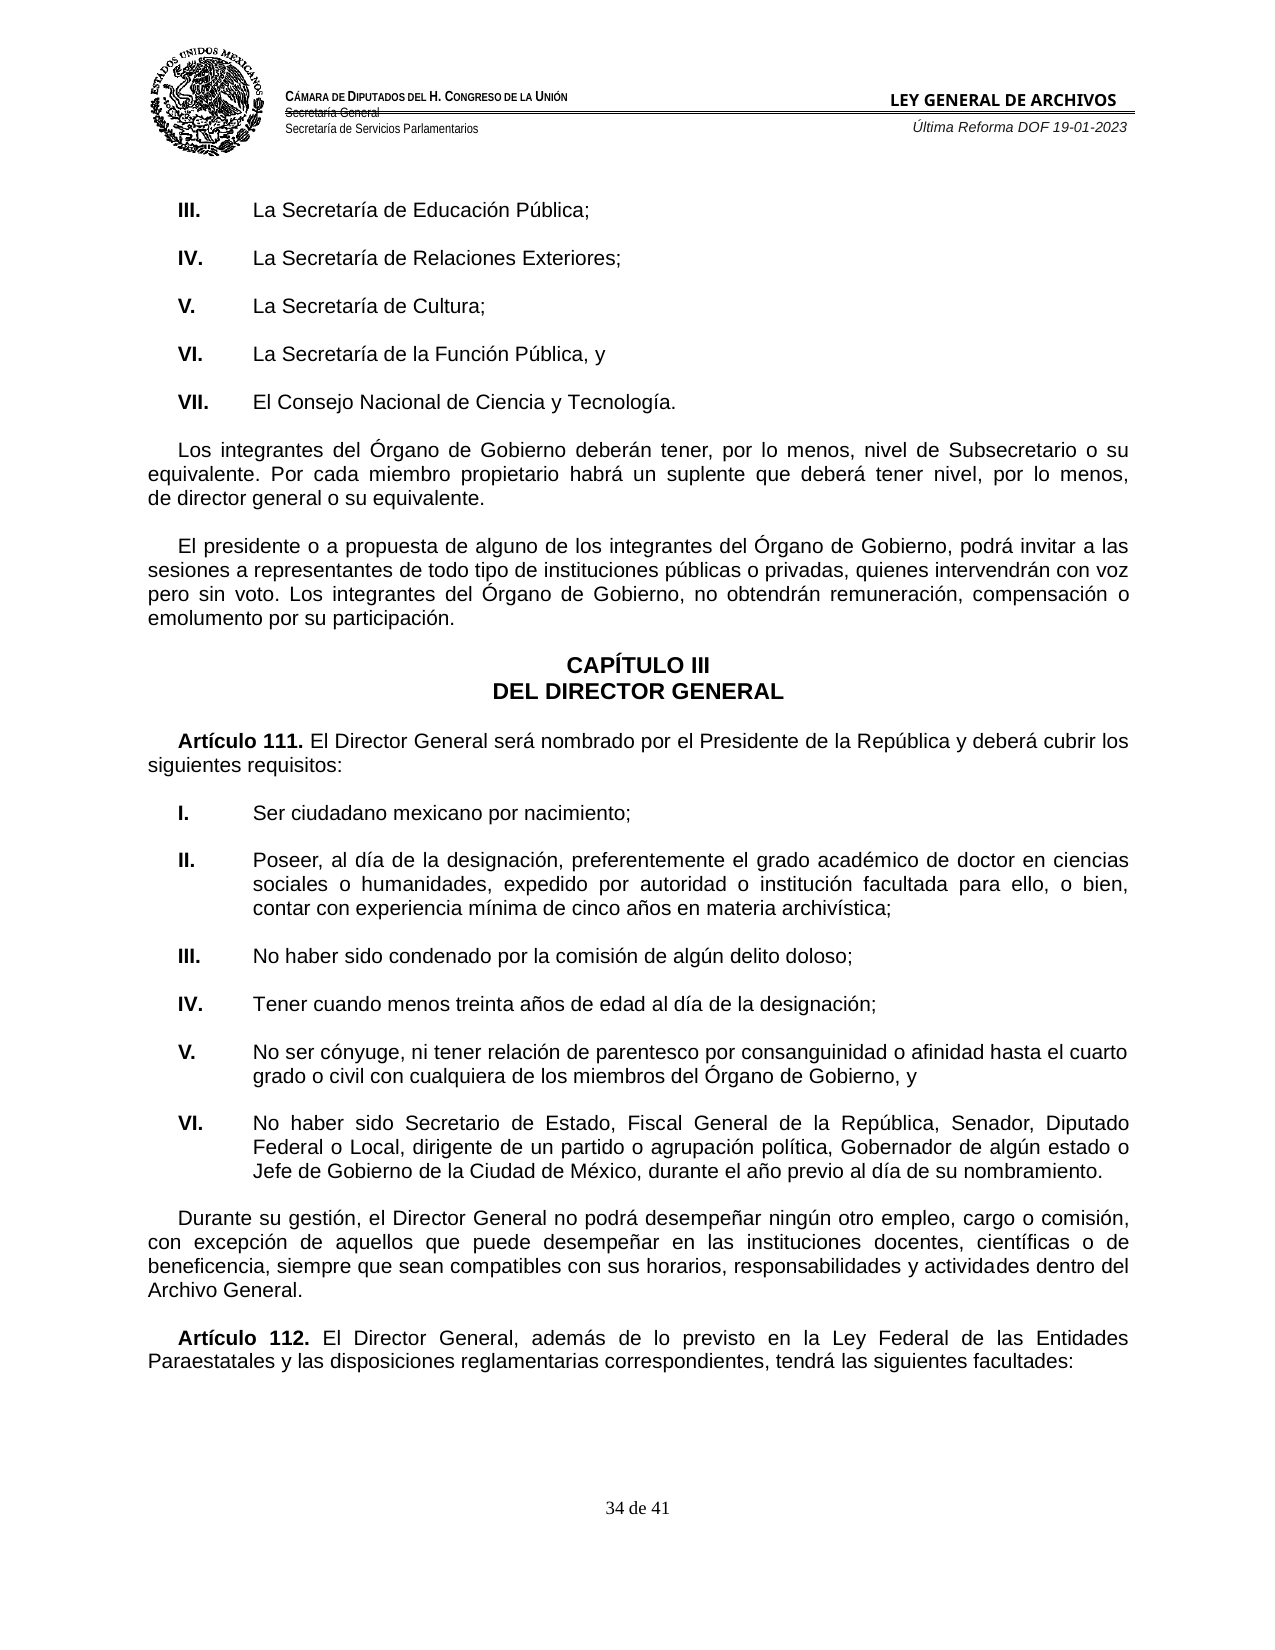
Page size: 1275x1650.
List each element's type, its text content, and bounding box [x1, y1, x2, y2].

text Secretaría de Servicios Parlamentarios [285, 120, 567, 136]
text VI. No haber sido Secretario de Estado, Fiscal General de la República, Senador, Diputado Federal o Local, dirigente de un partido o agrupación política, Gobernador de algún estado o Jefe de Gobierno de la Ciudad de México, durante el año previo al día de su nombramiento. [178, 1111, 1129, 1183]
text Última Reforma DOF 19-01-2023 [912, 119, 1188, 136]
text V. La Secretaría de Cultura; [178, 294, 1188, 318]
text CÁMARA DE DIPUTADOS DEL H. CONGRESO DE LA UNIÓN Secretaría General [285, 88, 568, 111]
text Artículo 111. El Director General será nombrado por el Presidente de la República y deberá cubrir los siguientes requisitos: [148, 729, 1132, 777]
text Artículo 112. El Director General, además de lo previsto en la Ley Federal de las Entidades Paraestatales y las disposiciones reglamentarias correspondientes, tendrá las siguientes facultades: [148, 1325, 1132, 1373]
text Durante su gestión, el Director General no podrá desempeñar ningún otro empleo, cargo o comisión, con excepción de aquellos que puede desempeñar en las instituciones docentes, científicas o de beneficencia, siempre que sean compatibles con sus horarios, responsabilidades y actividades dentro del Archivo General. [148, 1207, 1129, 1301]
text 34 de 41 [605, 1497, 1188, 1518]
text DEL DIRECTOR GENERAL [492, 679, 1188, 705]
text I. Ser ciudadano mexicano por nacimiento; [178, 801, 1188, 824]
text LEY GENERAL DE ARCHIVOS [890, 88, 1188, 111]
text VI. La Secretaría de la Función Pública, y [178, 342, 1188, 366]
text III. No haber sido condenado por la comisión de algún delito doloso; [178, 944, 1188, 968]
text El presidente o a propuesta de alguno de los integrantes del Órgano de Gobierno, podrá invitar a las sesiones a representantes de todo tipo de instituciones públicas o privadas, quienes intervendrán con voz pero sin voto. Los integrantes del Órgano de Gobierno, no obtendrán remuneración, compensación o emolumento por su participación. [148, 533, 1129, 629]
text III. La Secretaría de Educación Pública; [178, 198, 1188, 222]
text IV. Tener cuando menos treinta años de edad al día de la designación; [178, 992, 1188, 1016]
text CÁMARA DE DIPUTADOS DEL H. CONGRESO DE LA UNIÓN Secretaría General [285, 114, 568, 120]
text CAPÍTULO III [566, 653, 1188, 679]
text V. No ser cónyuge, ni tener relación de parentesco por consanguinidad o afinidad hasta el cuarto grado o civil con cualquiera de los miembros del Órgano de Gobierno, y [178, 1039, 1132, 1087]
text VII. El Consejo Nacional de Ciencia y Tecnología. [178, 389, 1188, 413]
picture [147, 45, 265, 157]
text IV. La Secretaría de Relaciones Exteriores; [178, 246, 1188, 270]
text Los integrantes del Órgano de Gobierno deberán tener, por lo menos, nivel de Subsecretario o su equivalente. Por cada miembro propietario habrá un suplente que deberá tener nivel, por lo menos, de director general o su equivalente. [148, 438, 1129, 510]
text II. Poseer, al día de la designación, preferentemente el grado académico de doctor en ciencias sociales o humanidades, expedido por autoridad o institución facultada para ello, o bien, contar con experiencia mínima de cinco años en materia archivística; [178, 848, 1129, 920]
